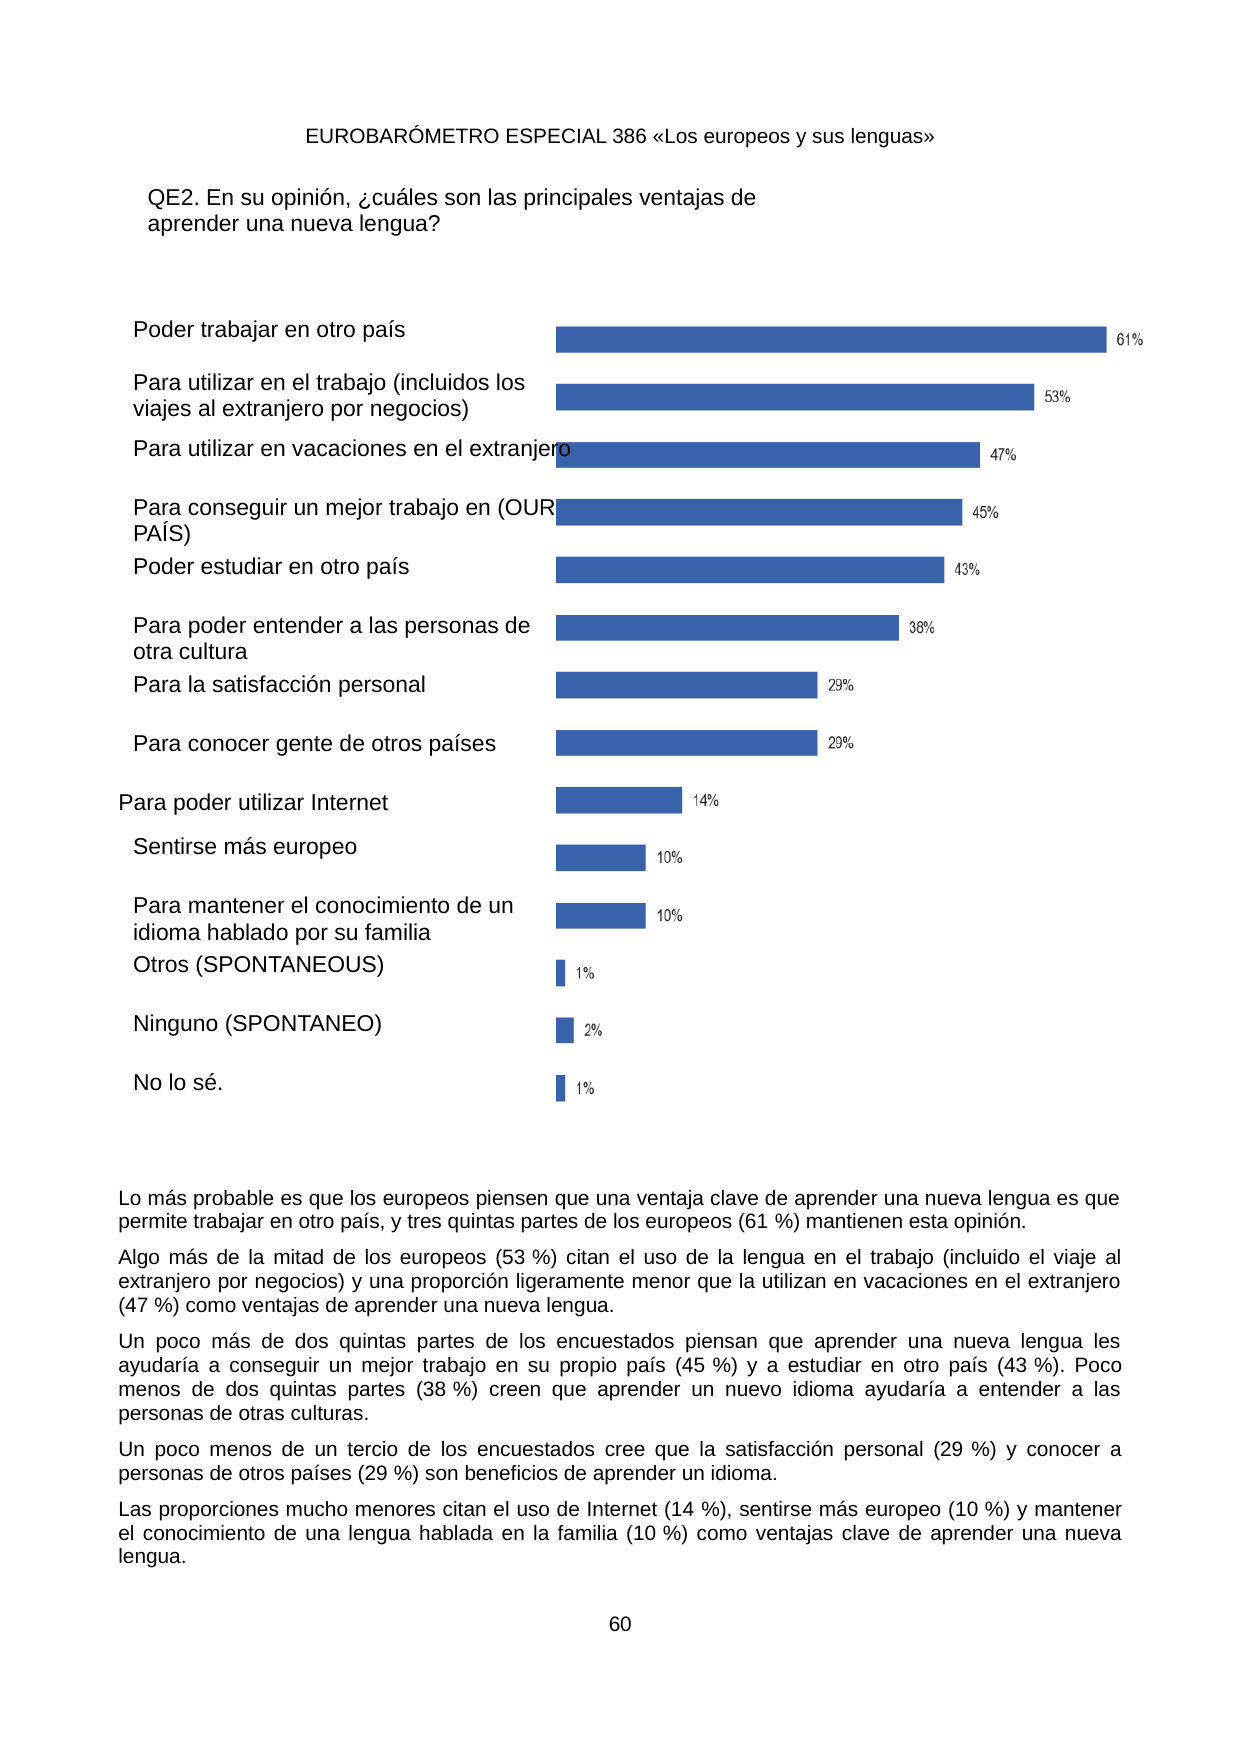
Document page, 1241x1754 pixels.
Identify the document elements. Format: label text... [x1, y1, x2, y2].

text Un poco más de dos quintas partes de los encuestados piensan que aprender una nueva lengua les ayudaría a conseguir un mejor trabajo en su propio país (45 %) y a estudiar en otro país (43 %). Poco menos de dos quintas partes (38 %) creen que aprender un nuevo idioma ayudaría a entender a las personas de otras culturas. [118, 1329, 1122, 1425]
text Lo más probable es que los europeos piensen que una ventaja clave de aprender una nueva lengua es que permite trabajar en otro país, y tres quintas partes de los europeos (61 %) mantienen esta opinión. [118, 1185, 1122, 1233]
text Las proporciones mucho menores citan el uso de Internet (14 %), sentirse más europeo (10 %) y mantener el conocimiento de una lengua hablada en la familia (10 %) como ventajas clave de aprender una nueva lengua. [118, 1496, 1122, 1568]
text Un poco menos de un tercio de los encuestados cree que la satisfacción personal (29 %) y conocer a personas de otros países (29 %) son beneficios de aprender un idioma. [118, 1437, 1122, 1484]
picture [546, 316, 1160, 1107]
text Algo más de la mitad de los europeos (53 %) citan el uso de la lengua en el trabajo (incluido el viaje al extranjero por negocios) y una proporción ligeramente menor que la utilizan en vacaciones en el extranjero (47 %) como ventajas de aprender una nueva lengua. [118, 1245, 1122, 1317]
